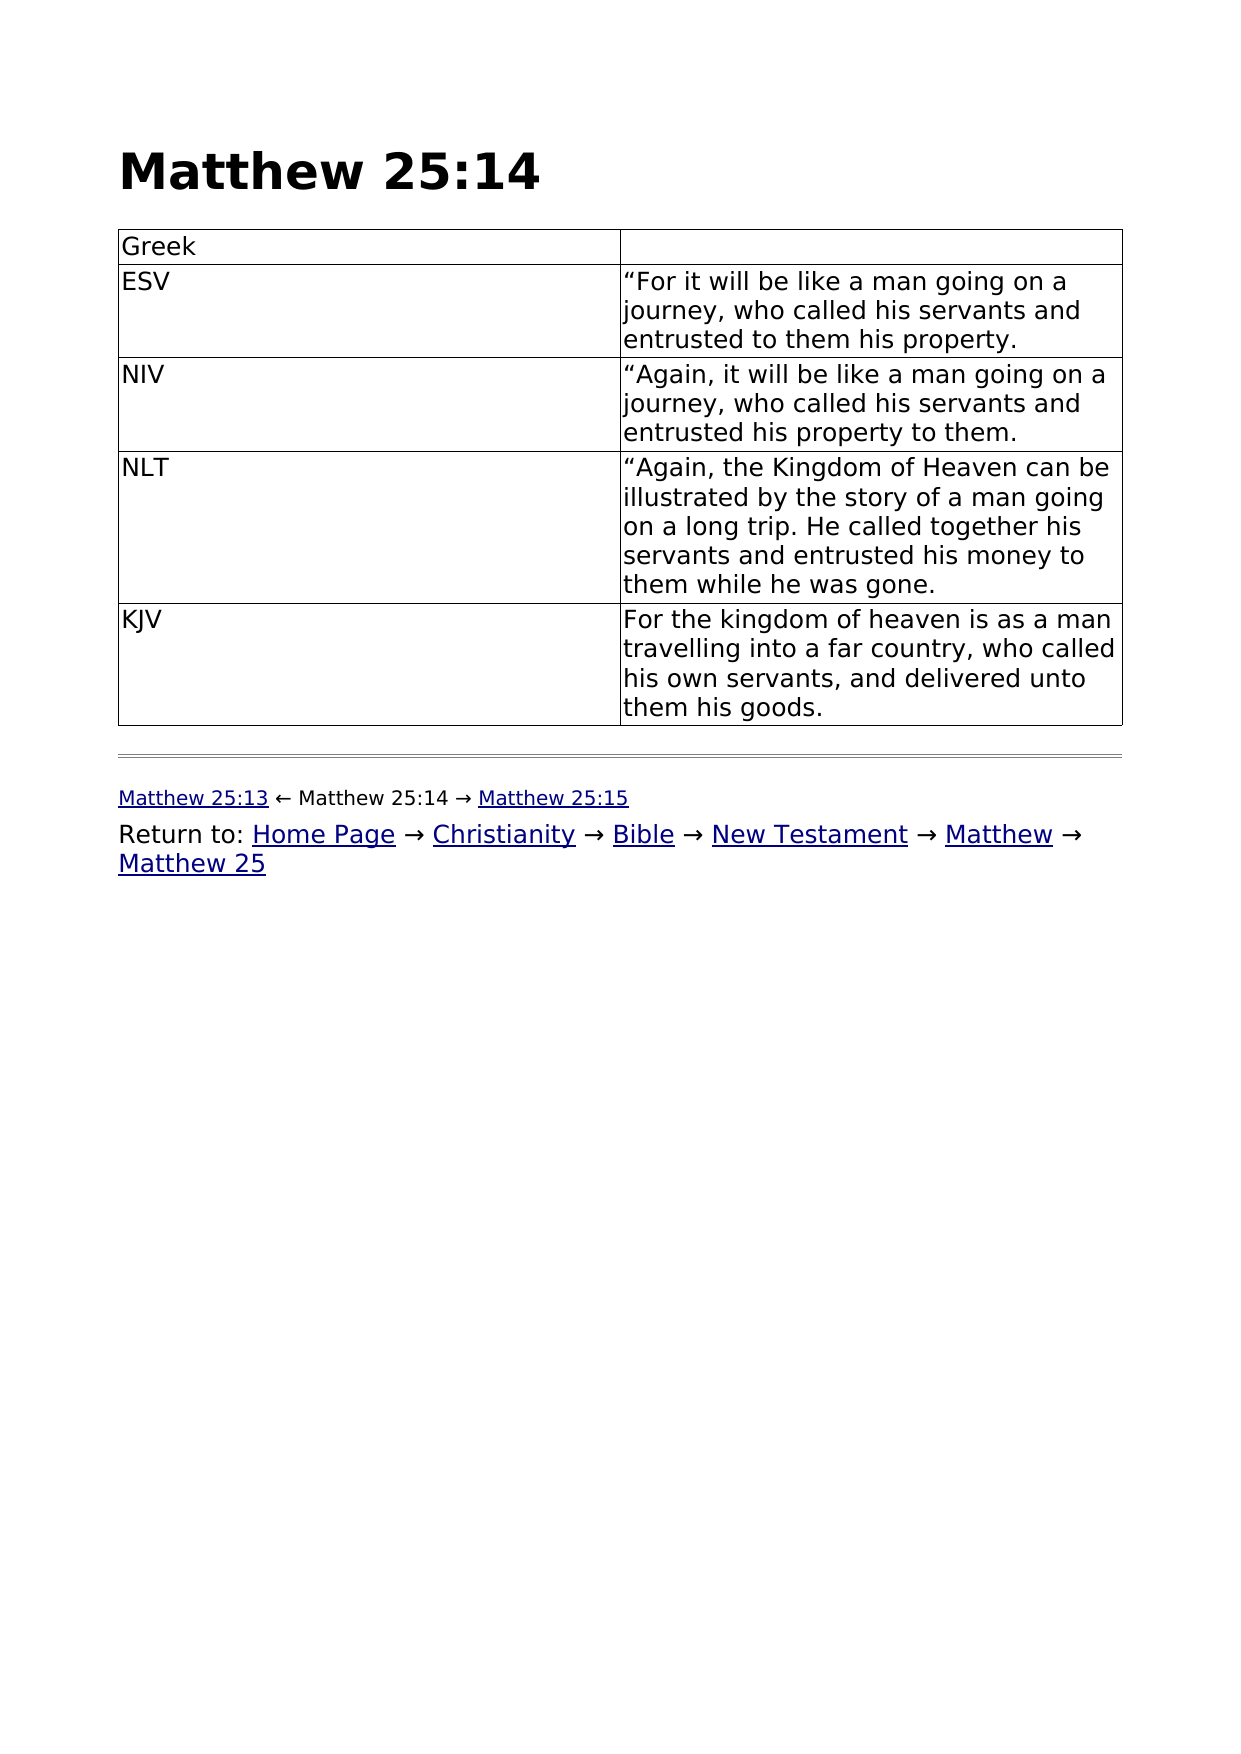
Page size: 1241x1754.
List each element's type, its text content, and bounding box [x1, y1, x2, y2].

table_cell NLT [119, 452, 620, 602]
table_cell “Again, the Kingdom of Heaven can be illustrated by the story of a man going on a long trip. He called together his servants and entrusted his money to them while he was gone. [621, 452, 1122, 602]
table_cell ESV [119, 265, 620, 357]
table_cell “For it will be like a man going on a journey, who called his servants and entrusted to them his property. [621, 265, 1122, 357]
table_header [621, 230, 1122, 264]
subtitle Matthew 25:14 [118, 143, 1122, 201]
text Return to: Home Page → Christianity → Bible → New Testament → Matthew → Matthew 25 [118, 820, 1122, 879]
text Matthew 25:13 ← Matthew 25:14 → Matthew 25:15 [118, 786, 1122, 820]
table_cell For the kingdom of heaven is as a man travelling into a far country, who called his own servants, and delivered unto them his goods. [621, 604, 1122, 725]
table_header Greek [119, 230, 620, 264]
table_cell “Again, it will be like a man going on a journey, who called his servants and entrusted his property to them. [621, 358, 1122, 451]
table_cell NIV [119, 358, 620, 451]
table_cell KJV [119, 604, 620, 725]
